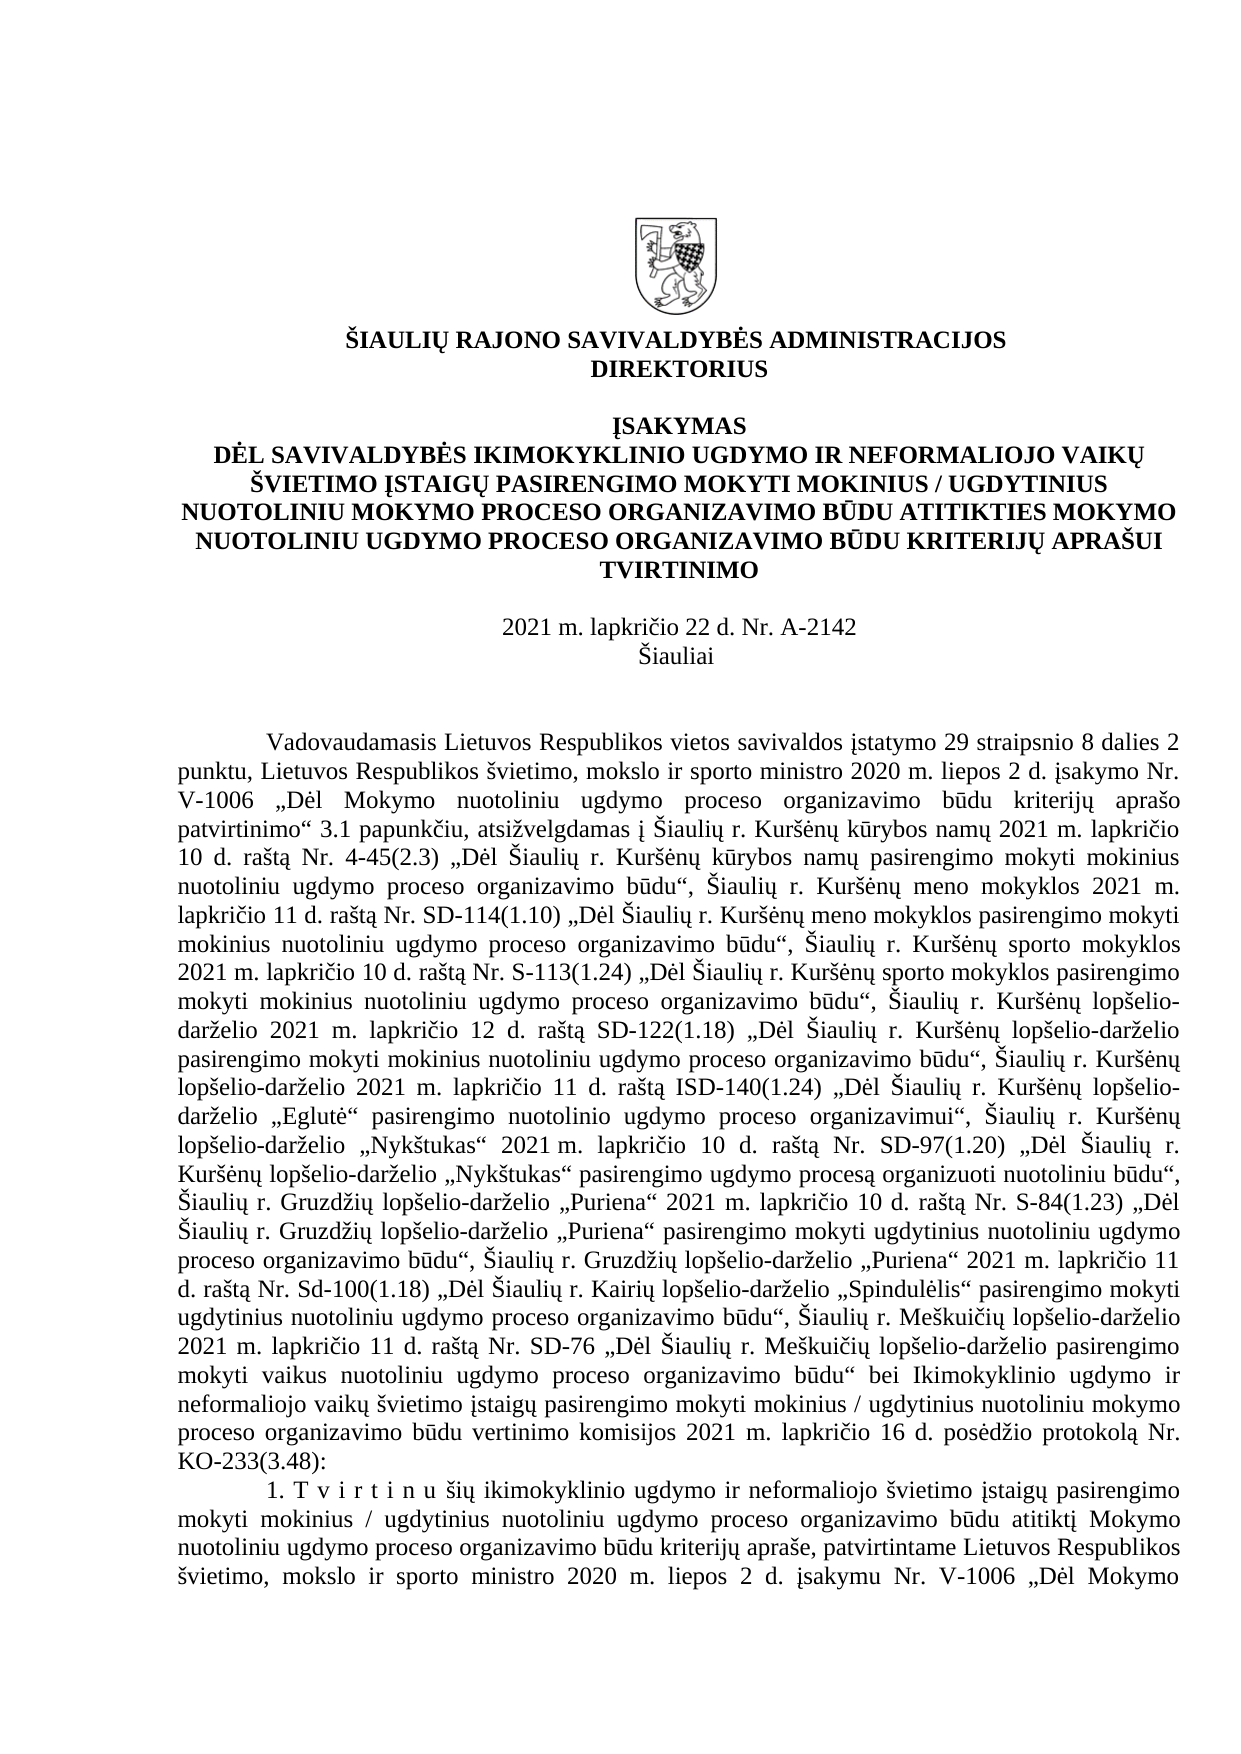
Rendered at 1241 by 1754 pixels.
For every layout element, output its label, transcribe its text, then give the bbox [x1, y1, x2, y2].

text DIREKTORIUS [177, 354, 1181, 382]
text ĮSAKYMAS [177, 411, 1181, 440]
text Vadovaudamasis Lietuvos Respublikos vietos savivaldos įstatymo 29 straipsnio 8 dalies 2 punktu, Lietuvos Respublikos švietimo, mokslo ir sporto ministro 2020 m. liepos 2 d. įsakymo Nr. V-1006 „Dėl Mokymo nuotoliniu ugdymo proceso organizavimo būdu kriterijų aprašo patvirtinimo“ 3.1 papunkčiu, atsižvelgdamas į Šiaulių r. Kuršėnų kūrybos namų 2021 m. lapkričio 10 d. raštą Nr. 4-45(2.3) „Dėl Šiaulių r. Kuršėnų kūrybos namų pasirengimo mokyti mokinius nuotoliniu ugdymo proceso organizavimo būdu“, Šiaulių r. Kuršėnų meno mokyklos 2021 m. lapkričio 11 d. raštą Nr. SD-114(1.10) „Dėl Šiaulių r. Kuršėnų meno mokyklos pasirengimo mokyti mokinius nuotoliniu ugdymo proceso organizavimo būdu“, Šiaulių r. Kuršėnų sporto mokyklos 2021 m. lapkričio 10 d. raštą Nr. S-113(1.24) „Dėl Šiaulių r. Kuršėnų sporto mokyklos pasirengimo mokyti mokinius nuotoliniu ugdymo proceso organizavimo būdu“, Šiaulių r. Kuršėnų lopšelio-darželio 2021 m. lapkričio 12 d. raštą SD-122(1.18) „Dėl Šiaulių r. Kuršėnų lopšelio-darželio pasirengimo mokyti mokinius nuotoliniu ugdymo proceso organizavimo būdu“, Šiaulių r. Kuršėnų lopšelio-darželio 2021 m. lapkričio 11 d. raštą ISD-140(1.24) „Dėl Šiaulių r. Kuršėnų lopšelio-darželio „Eglutė“ pasirengimo nuotolinio ugdymo proceso organizavimui“, Šiaulių r. Kuršėnų lopšelio-darželio „Nykštukas“ 2021 m. lapkričio 10 d. raštą Nr. SD-97(1.20) „Dėl Šiaulių r. Kuršėnų lopšelio-darželio „Nykštukas“ pasirengimo ugdymo procesą organizuoti nuotoliniu būdu“, Šiaulių r. Gruzdžių lopšelio-darželio „Puriena“ 2021 m. lapkričio 10 d. raštą Nr. S-84(1.23) „Dėl Šiaulių r. Gruzdžių lopšelio-darželio „Puriena“ pasirengimo mokyti ugdytinius nuotoliniu ugdymo proceso organizavimo būdu“, Šiaulių r. Gruzdžių lopšelio-darželio „Puriena“ 2021 m. lapkričio 11 d. raštą Nr. Sd-100(1.18) „Dėl Šiaulių r. Kairių lopšelio-darželio „Spindulėlis“ pasirengimo mokyti ugdytinius nuotoliniu ugdymo proceso organizavimo būdu“, Šiaulių r. Meškuičių lopšelio-darželio 2021 m. lapkričio 11 d. raštą Nr. SD-76 „Dėl Šiaulių r. Meškuičių lopšelio-darželio pasirengimo mokyti vaikus nuotoliniu ugdymo proceso organizavimo būdu“ bei Ikimokyklinio ugdymo ir neformaliojo vaikų švietimo įstaigų pasirengimo mokyti mokinius / ugdytinius nuotoliniu mokymo proceso organizavimo būdu vertinimo komisijos 2021 m. lapkričio 16 d. posėdžio protokolą Nr. KO-233(3.48): [177, 727, 1181, 1475]
text 2021 m. lapkričio 22 d. Nr. A-2142 [177, 612, 1181, 641]
text DĖL SAVIVALDYBĖS IKIMOKYKLINIO UGDYMO IR NEFORMALIOJO VAIKŲ ŠVIETIMO ĮSTAIGŲ PASIRENGIMO MOKYTI MOKINIUS / UGDYTINIUS NUOTOLINIU MOKYMO PROCESO ORGANIZAVIMO BŪDU ATITIKTIES MOKYMO NUOTOLINIU UGDYMO PROCESO ORGANIZAVIMO BŪDU KRITERIJŲ APRAŠUI TVIRTINIMO [177, 440, 1181, 584]
text Šiauliai [177, 641, 1181, 670]
text ŠIAULIŲ RAJONO SAVIVALDYBĖS ADMINISTRACIJOS [177, 325, 1181, 354]
text 1. T v i r t i n u šių ikimokyklinio ugdymo ir neformaliojo švietimo įstaigų pasirengimo mokyti mokinius / ugdytinius nuotoliniu ugdymo proceso organizavimo būdu atitiktį Mokymo nuotoliniu ugdymo proceso organizavimo būdu kriterijų apraše, patvirtintame Lietuvos Respublikos švietimo, mokslo ir sporto ministro 2020 m. liepos 2 d. įsakymu Nr. V-1006 „Dėl Mokymo [177, 1475, 1181, 1590]
